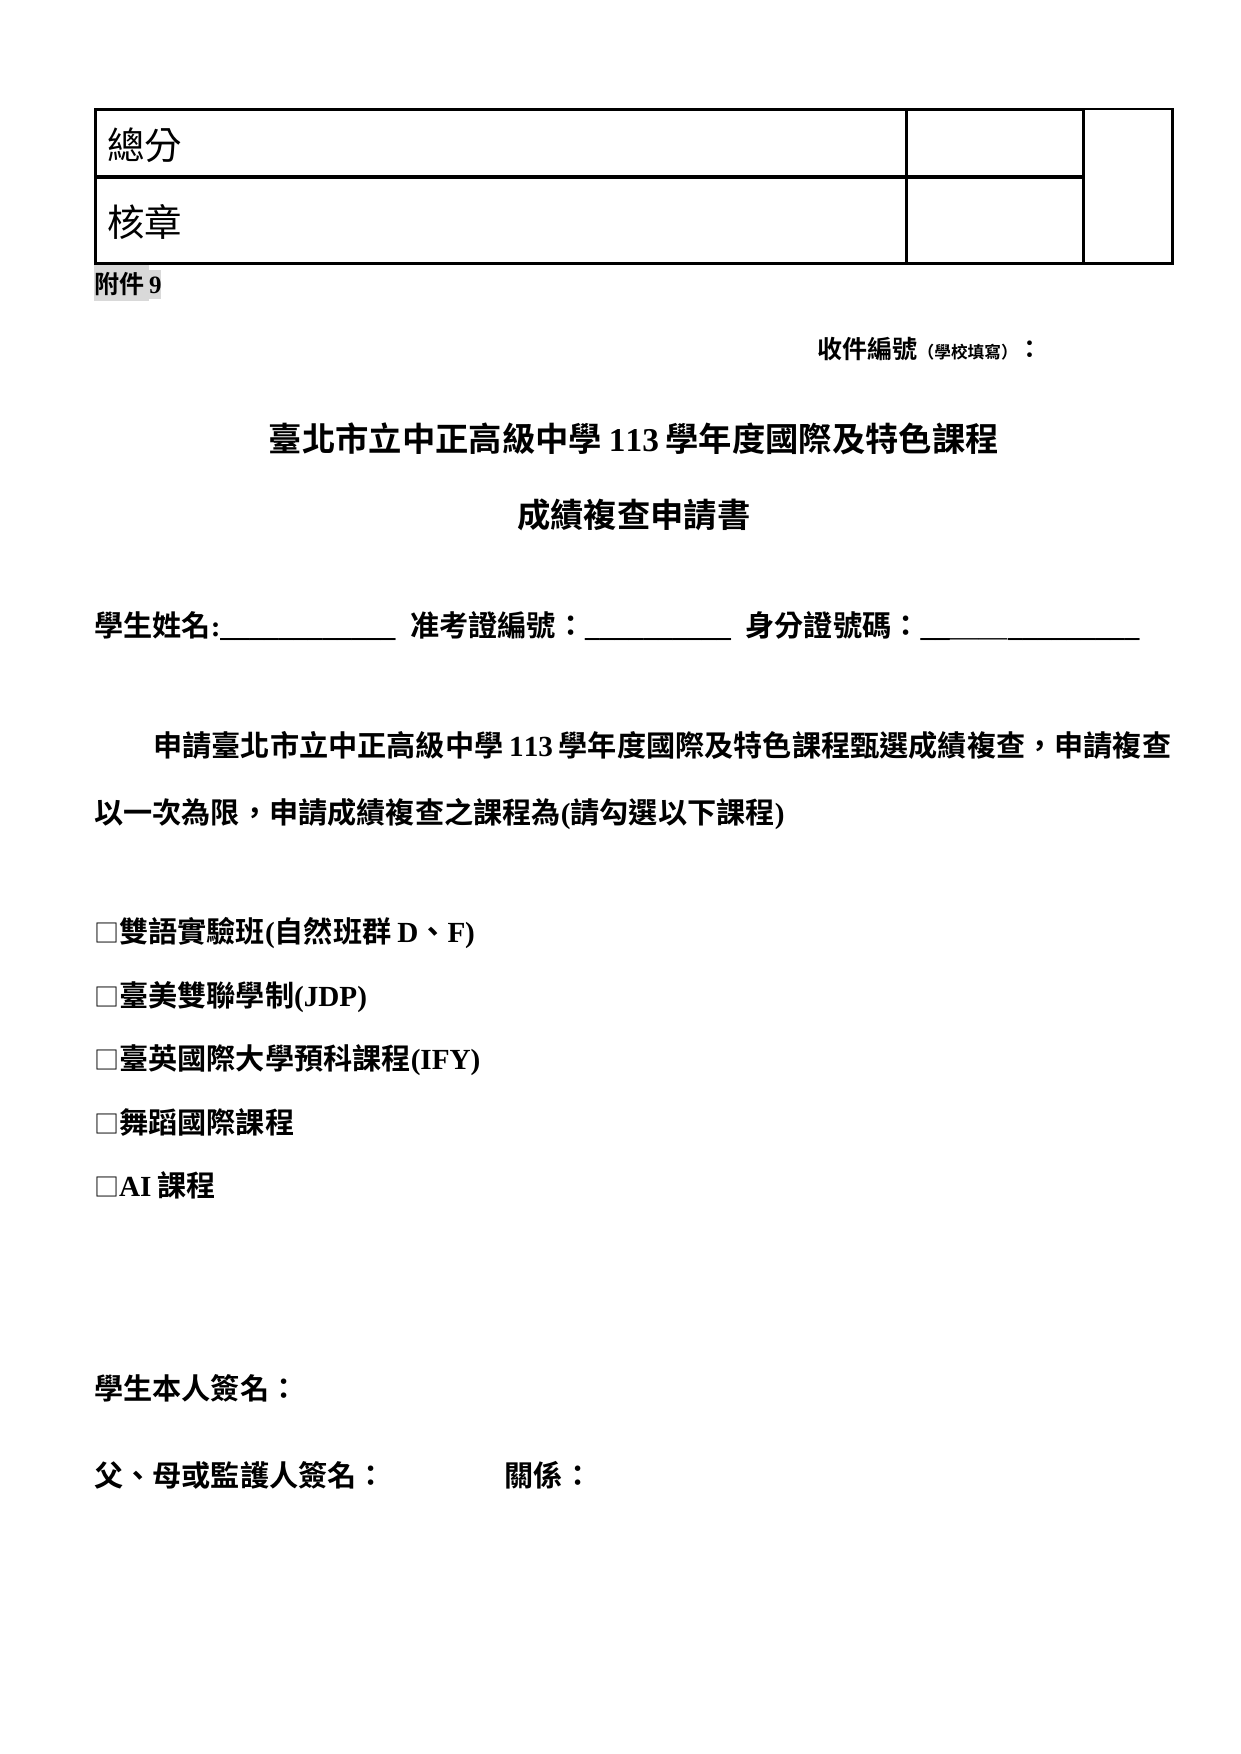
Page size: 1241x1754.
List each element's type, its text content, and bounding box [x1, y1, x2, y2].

table_cell 總分 [97, 111, 905, 175]
table_cell [908, 179, 1082, 262]
text 學生本人簽名： [94, 1366, 1173, 1408]
text 臺北市立中正高級中學113學年度國際及特色課程 [94, 412, 1173, 461]
text 收件編號（學校填寫）： [94, 330, 1042, 366]
table_cell 核章 [97, 179, 905, 262]
text □雙語實驗班(自然班群D、F) [94, 909, 1173, 951]
text □舞蹈國際課程 [94, 1099, 1173, 1142]
text 申請臺北市立中正高級中學113學年度國際及特色課程甄選成績複查，申請複查以一次為限，申請成績複查之課程為(請勾選以下課程) [94, 723, 1173, 832]
text 學生姓名:____________ 准考證編號：__________ 身分證號碼：__＿＿_________ [94, 603, 1173, 645]
table_cell [1085, 110, 1171, 262]
table_cell [908, 111, 1082, 175]
text 父、母或監護人簽名： 關係： [94, 1453, 1173, 1495]
text 附件9 [94, 265, 1173, 301]
text 成績複查申請書 [94, 488, 1173, 537]
text □臺美雙聯學制(JDP) [94, 972, 1173, 1015]
text □臺英國際大學預科課程(IFY) [94, 1036, 1173, 1078]
text □AI課程 [94, 1163, 1173, 1205]
